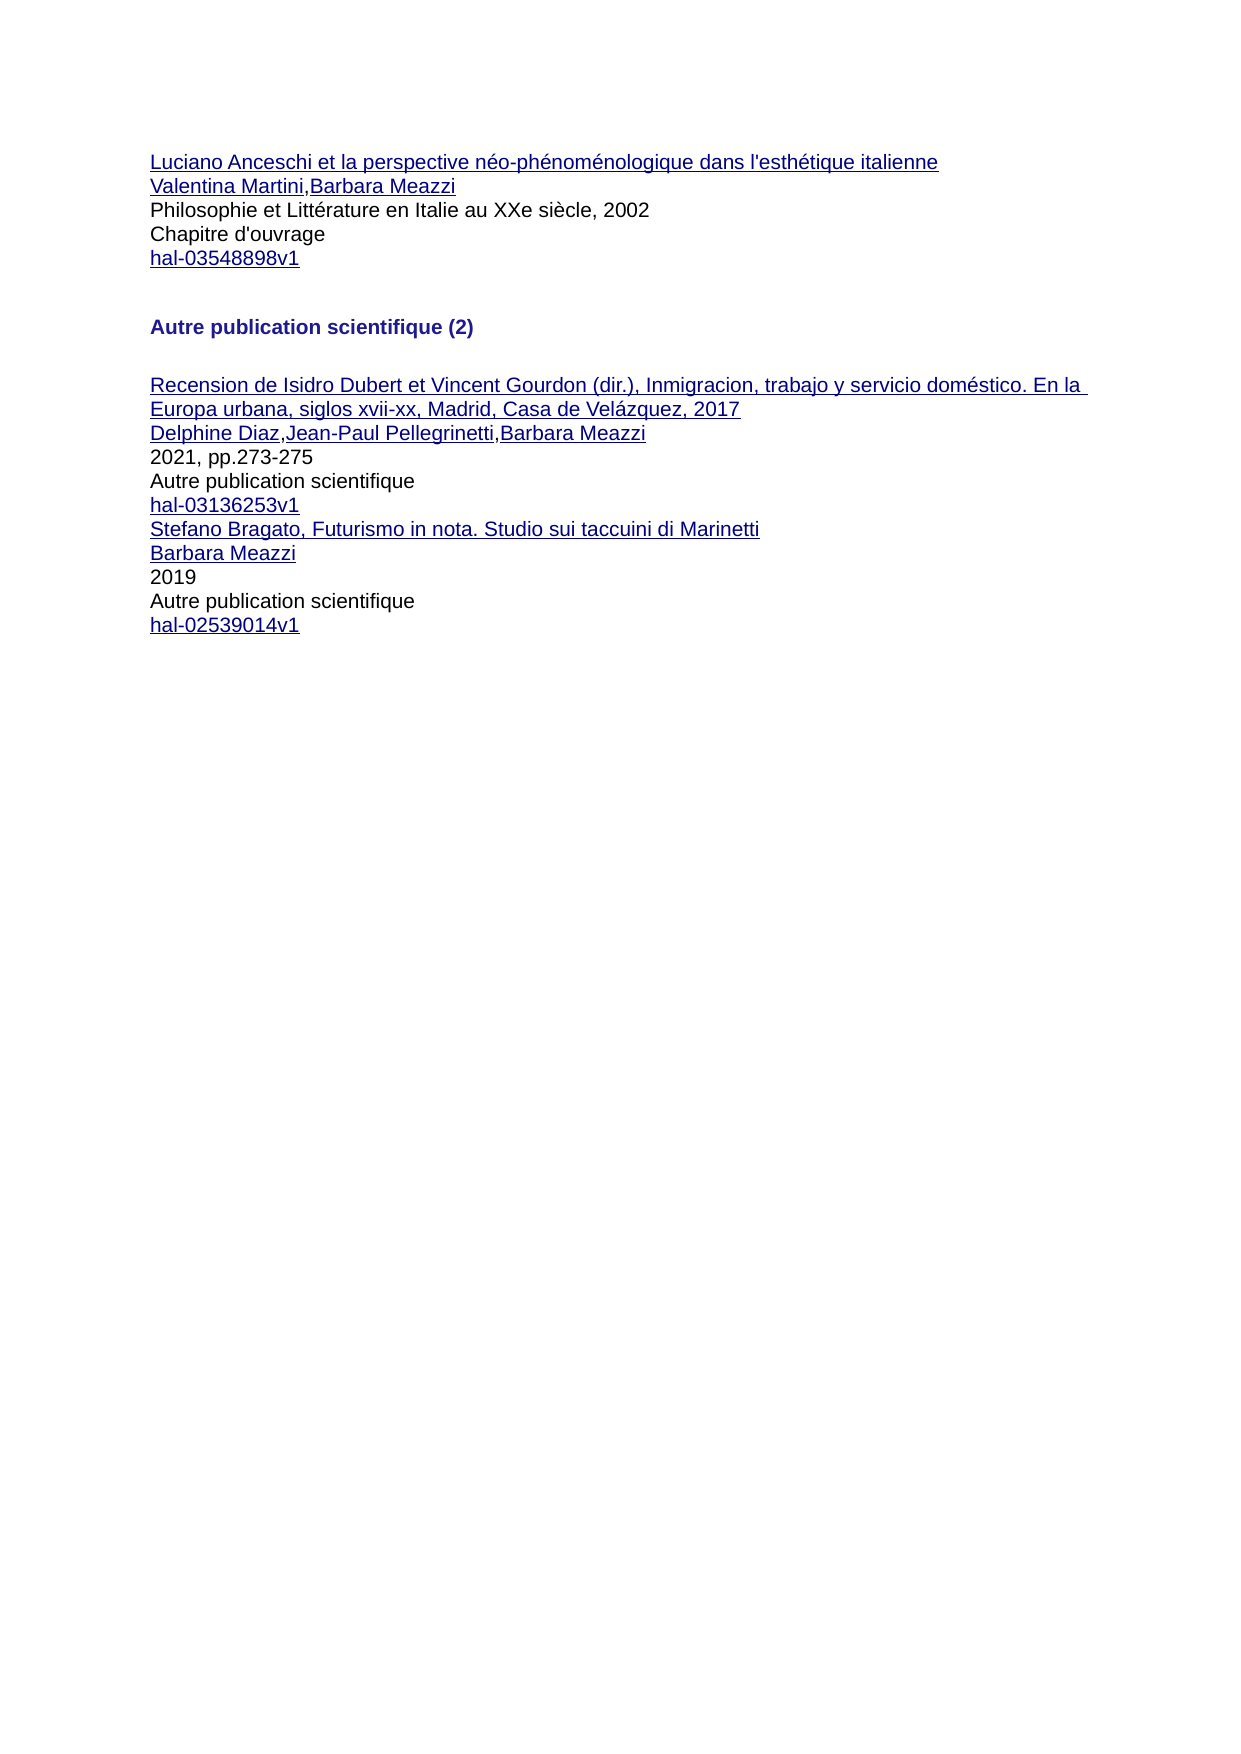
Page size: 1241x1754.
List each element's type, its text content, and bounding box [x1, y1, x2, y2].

subtitle Autre publication scientifique (2) [150, 314, 1090, 338]
table_cell Luciano Anceschi et la perspective néo-phénoménologique dans l'esthétique italienne Valentina Martini,Barbara Meazzi Philosophie et Littérature en Italie au XXe siècle, 2002 Chapitre d'ouvrage hal-03548898v1 [150, 150, 1090, 270]
table_cell Stefano Bragato, Futurismo in nota. Studio sui taccuini di Marinetti Barbara Meazzi 2019 Autre publication scientifique hal-02539014v1 [150, 517, 1090, 636]
table_header Recension de Isidro Dubert et Vincent Gourdon (dir.), Inmigracion, trabajo y servicio doméstico. En la Europa urbana, siglos xvii-xx, Madrid, Casa de Velázquez, 2017 Delphine Diaz,Jean-Paul Pellegrinetti,Barbara Meazzi 2021, pp.273-275 Autre publication scientifique hal-03136253v1 [150, 373, 1090, 517]
